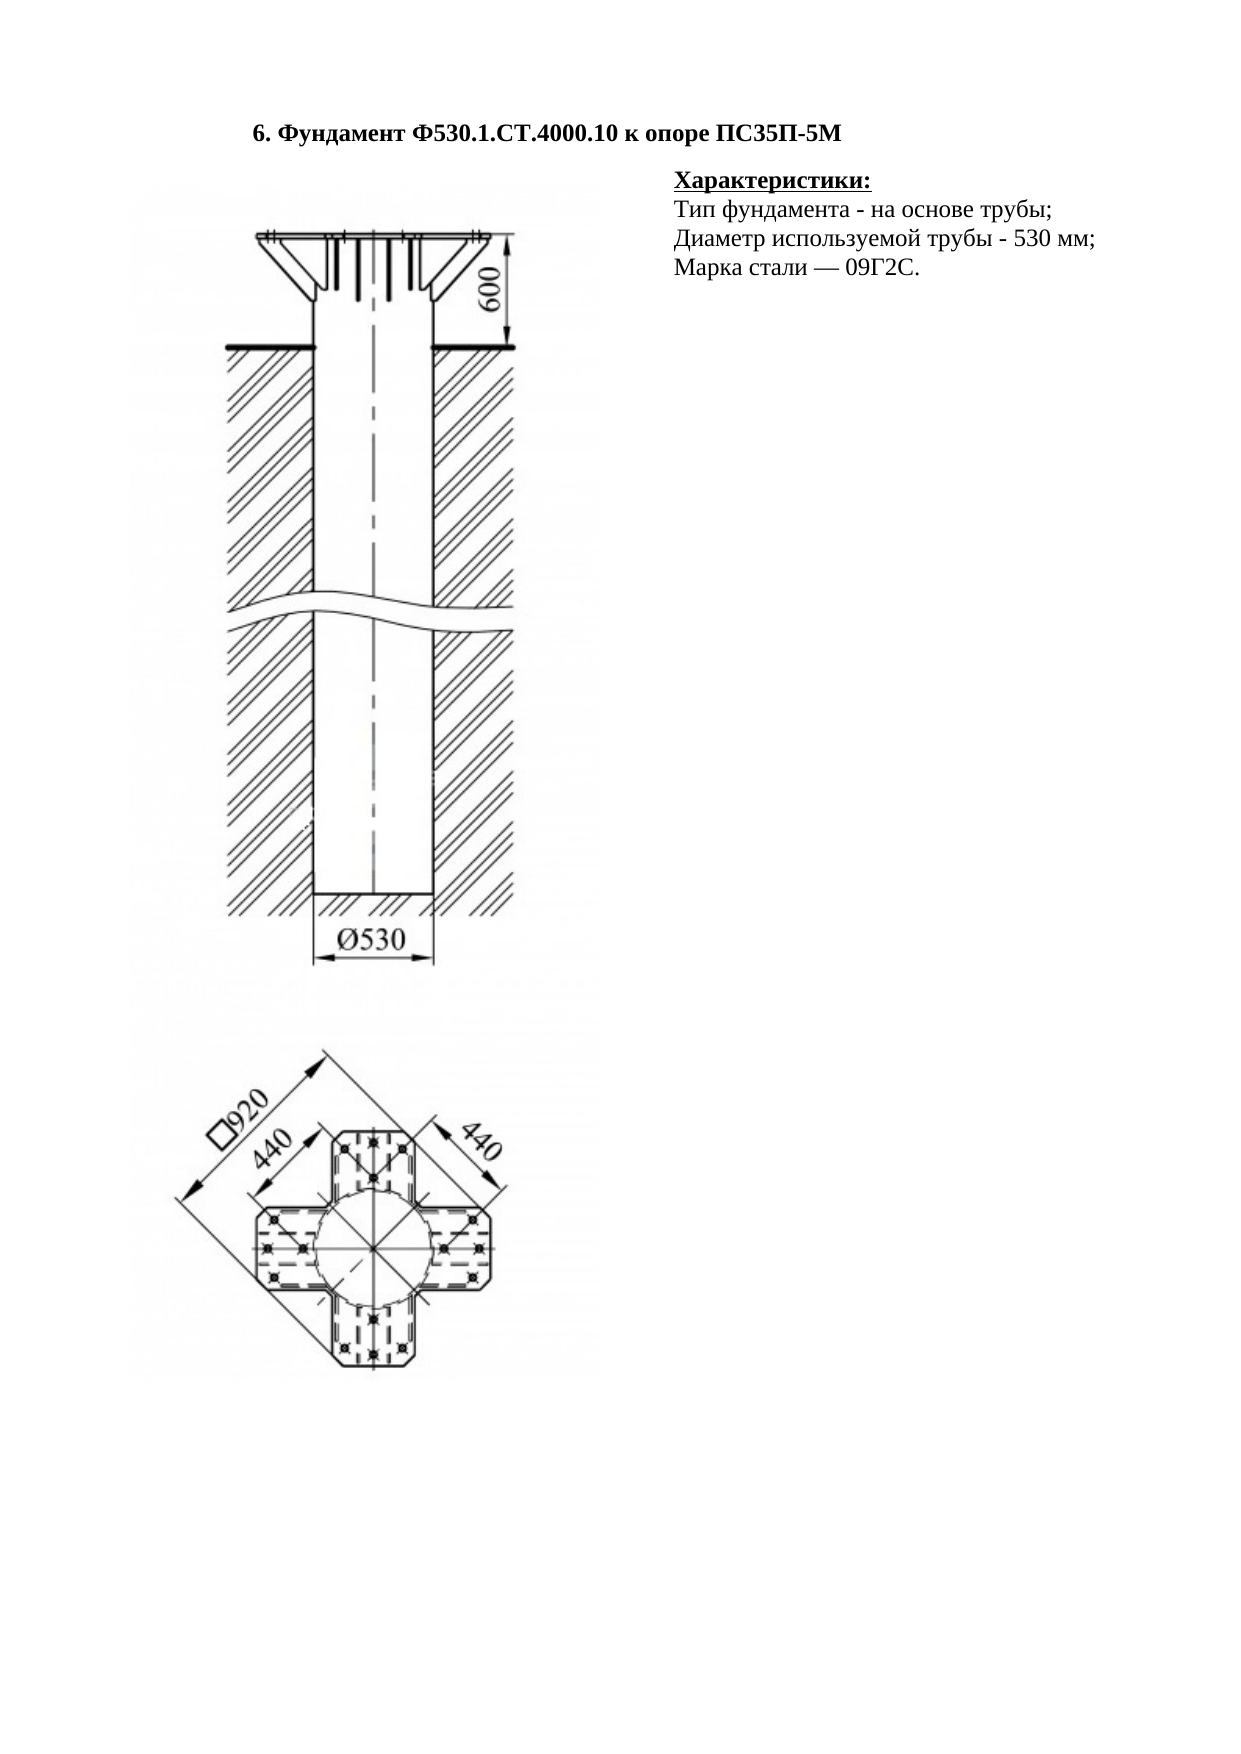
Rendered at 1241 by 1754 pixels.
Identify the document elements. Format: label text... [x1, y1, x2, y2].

list Марка стали — 09Г2С. [599, 252, 1152, 281]
list Тип фундамента - на основе трубы; [599, 194, 1152, 223]
list Диаметр используемой трубы - 530 мм; [599, 223, 1152, 252]
list Характеристики: [215, 166, 1152, 194]
list 6. Фундамент Ф530.1.СТ.4000.10 к опоре ПС35П-5М [215, 118, 1152, 147]
picture [130, 180, 599, 1382]
